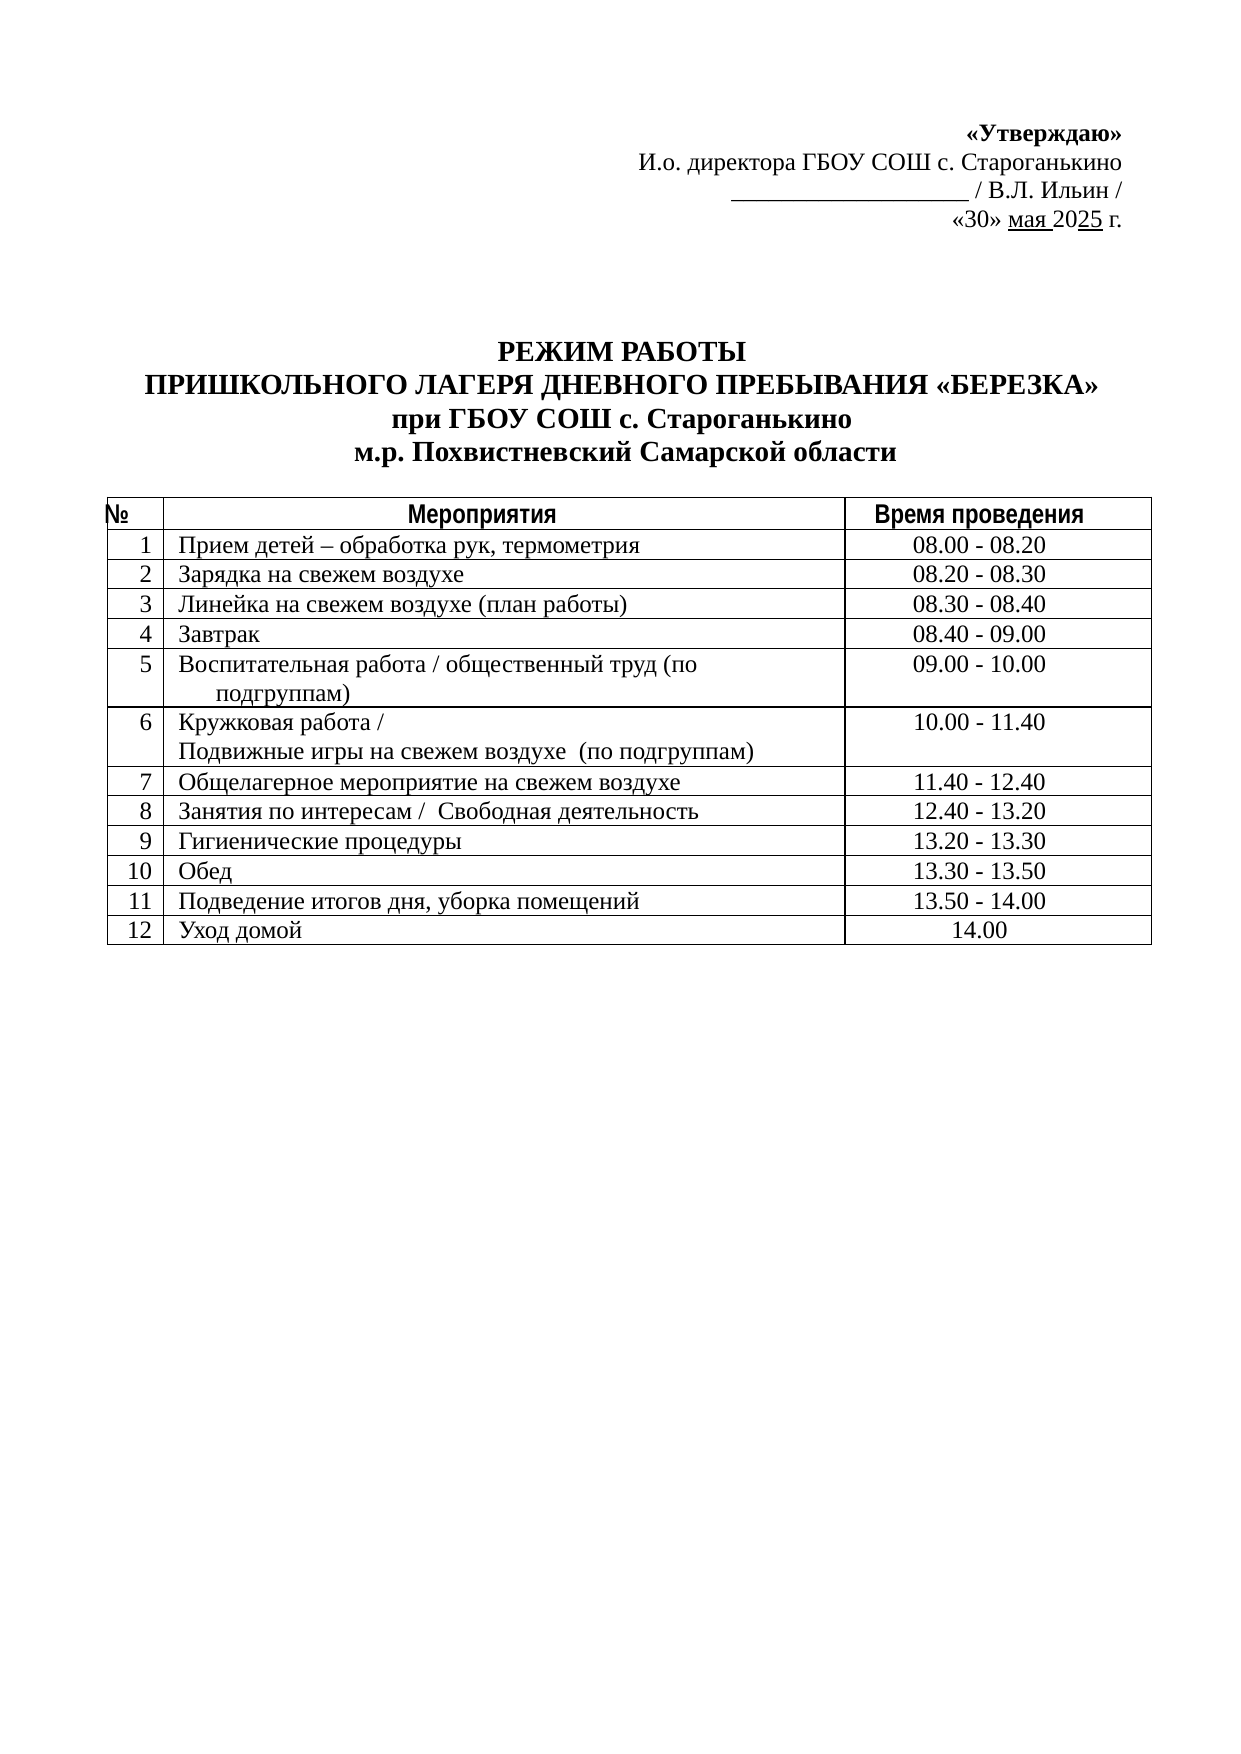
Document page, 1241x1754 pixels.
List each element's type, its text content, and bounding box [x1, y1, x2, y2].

table_cell Уход домой [164, 916, 844, 944]
table_cell 11 [108, 886, 163, 914]
text И.о. директора ГБОУ СОШ с. Староганькино [129, 147, 1122, 176]
table_cell 4 [108, 619, 163, 648]
table_cell 8 [108, 796, 163, 825]
table_cell 10.00 - 11.40 [846, 708, 1151, 766]
table_cell 08.20 - 08.30 [846, 560, 1151, 588]
text ___________________ / В.Л. Ильин / [129, 176, 1122, 204]
table_cell 11.40 - 12.40 [846, 767, 1151, 795]
table_cell 08.30 - 08.40 [846, 589, 1151, 618]
text ПРИШКОЛЬНОГО ЛАГЕРЯ ДНЕВНОГО ПРЕБЫВАНИЯ «БЕРЕЗКА» [129, 367, 1122, 401]
table_cell 9 [108, 826, 163, 855]
text при ГБОУ СОШ с. Староганькино [129, 401, 1122, 434]
text «Утверждаю» [129, 118, 1122, 147]
table_cell Прием детей – обработка рук, термометрия [164, 530, 844, 558]
table_cell 14.00 [846, 916, 1151, 944]
table_header Время проведения [846, 498, 1151, 529]
table_cell 09.00 - 10.00 [846, 649, 1151, 706]
table_cell 3 [108, 589, 163, 618]
table_cell 2 [108, 560, 163, 588]
table_cell 6 [108, 708, 163, 766]
table_header Мероприятия [164, 498, 844, 529]
text РЕЖИМ РАБОТЫ [129, 334, 1122, 367]
table_cell 12.40 - 13.20 [846, 796, 1151, 825]
table_cell Общелагерное мероприятие на свежем воздухе [164, 767, 844, 795]
text м.р. Похвистневский Самарской области [129, 434, 1122, 468]
table_cell 12 [108, 916, 163, 944]
table_cell Воспитательная работа / общественный труд (по подгруппам) [164, 649, 844, 706]
table_cell 5 [108, 649, 163, 706]
table_cell 10 [108, 856, 163, 885]
table_cell Завтрак [164, 619, 844, 648]
text «30» мая 2025 г. [129, 204, 1122, 233]
table_cell Зарядка на свежем воздухе [164, 560, 844, 588]
table_header № [108, 498, 163, 529]
table_cell 13.50 - 14.00 [846, 886, 1151, 914]
table_cell Занятия по интересам / Свободная деятельность [164, 796, 844, 825]
table_cell 13.20 - 13.30 [846, 826, 1151, 855]
table_cell 13.30 - 13.50 [846, 856, 1151, 885]
table_cell Обед [164, 856, 844, 885]
table_cell 08.00 - 08.20 [846, 530, 1151, 558]
table_cell Линейка на свежем воздухе (план работы) [164, 589, 844, 618]
table_cell Кружковая работа / Подвижные игры на свежем воздухе (по подгруппам) [164, 708, 844, 766]
table_cell Подведение итогов дня, уборка помещений [164, 886, 844, 914]
table_cell Гигиенические процедуры [164, 826, 844, 855]
table_cell 7 [108, 767, 163, 795]
table_cell 1 [108, 530, 163, 558]
table_cell 08.40 - 09.00 [846, 619, 1151, 648]
